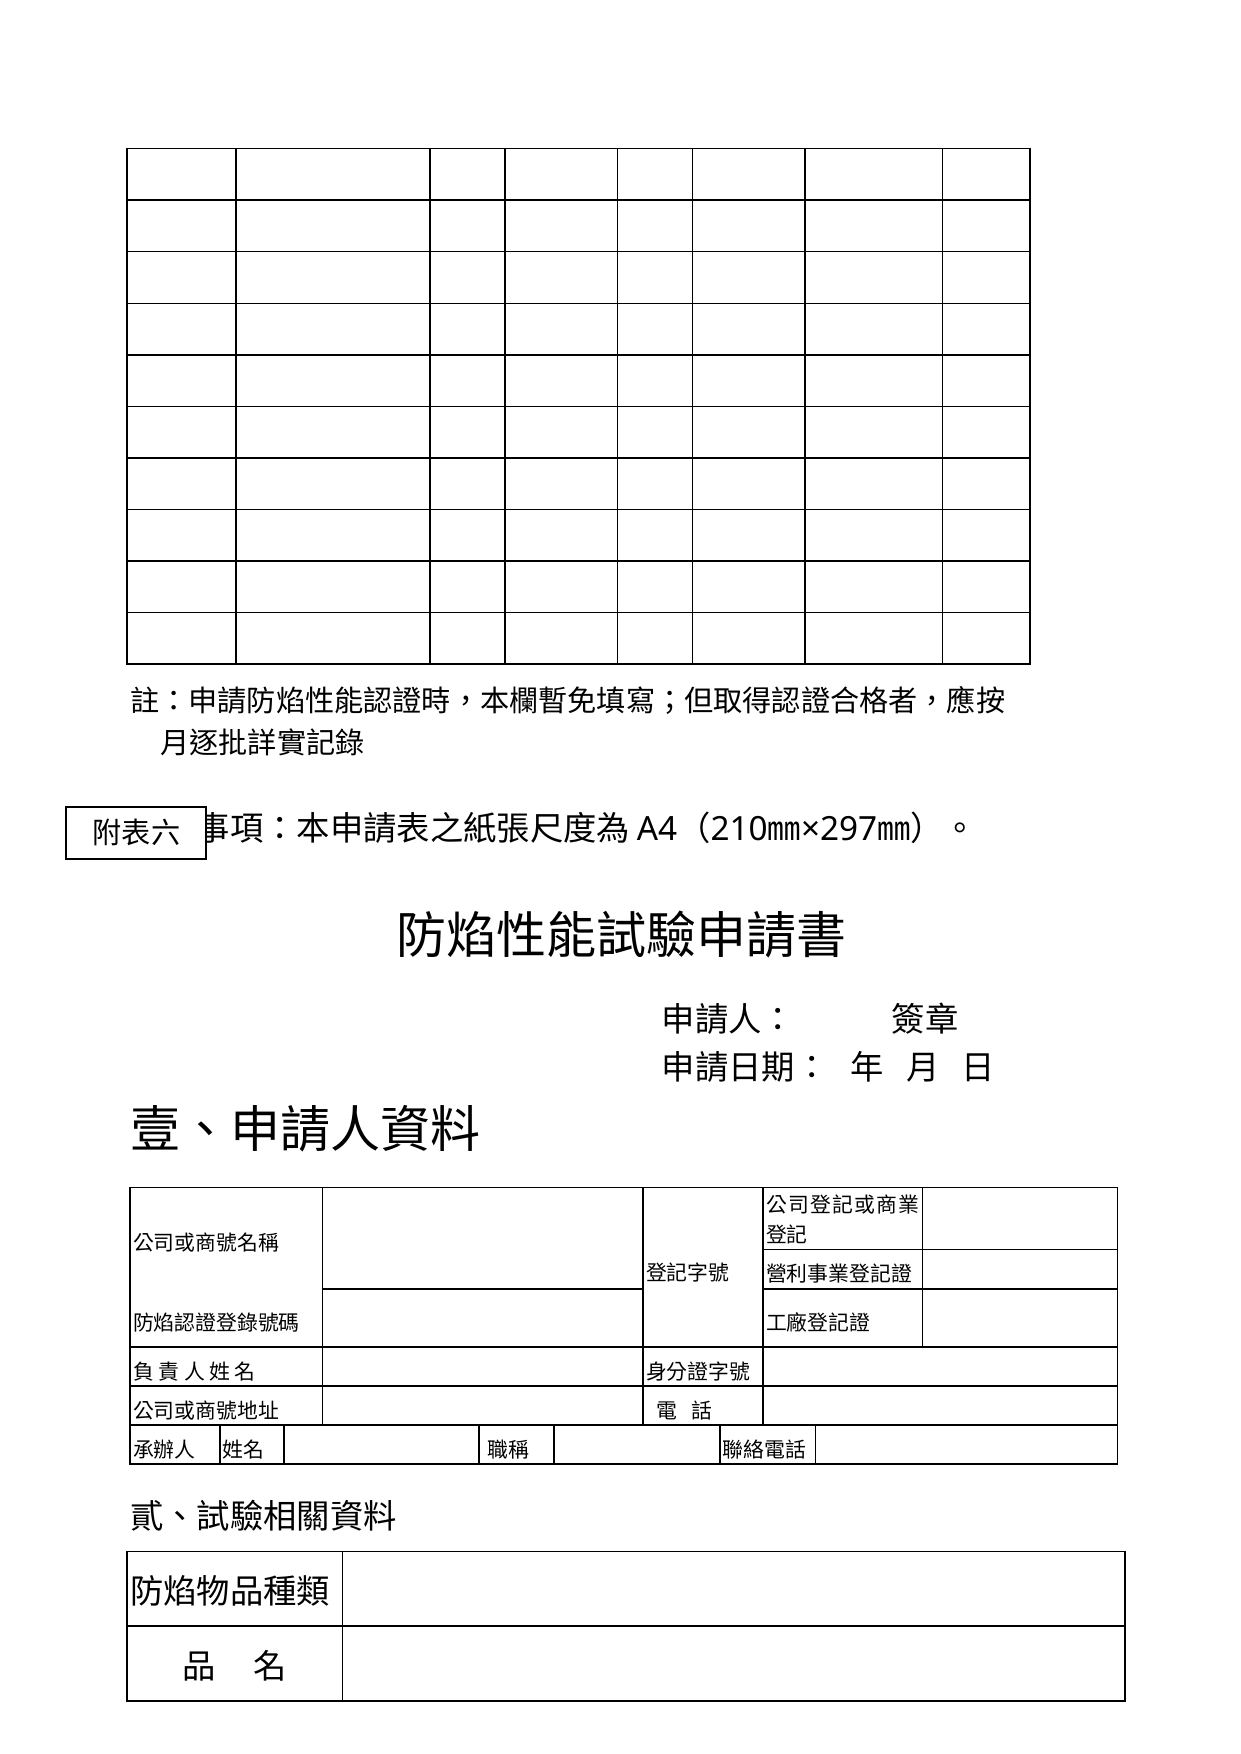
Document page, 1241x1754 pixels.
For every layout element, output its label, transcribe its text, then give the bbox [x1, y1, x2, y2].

table_cell [506, 613, 617, 663]
table_header [343, 1552, 1124, 1625]
table_cell 工廠登記證 [764, 1290, 922, 1346]
table_cell [506, 304, 617, 354]
table_cell [431, 201, 504, 251]
table_cell [237, 613, 429, 663]
table_cell 姓名 [221, 1426, 283, 1463]
table_cell [506, 149, 617, 199]
table_cell [128, 356, 235, 406]
table_cell [923, 1290, 1117, 1346]
table_cell [943, 459, 1029, 509]
table_cell [618, 407, 692, 457]
table_cell [237, 459, 429, 509]
table_cell [431, 149, 504, 199]
table_cell [506, 356, 617, 406]
table_cell [693, 252, 804, 302]
table_cell [431, 510, 504, 560]
table_cell [618, 356, 692, 406]
table_cell [693, 407, 804, 457]
text 申請日期： 年 月 日 [661, 1041, 1122, 1089]
table_cell [693, 613, 804, 663]
table_cell [128, 562, 235, 612]
table_cell [618, 510, 692, 560]
table_cell [237, 562, 429, 612]
table_header 登記字號 [644, 1188, 762, 1346]
table_cell 品 名 [128, 1627, 342, 1700]
table_cell [806, 407, 942, 457]
table_cell [943, 304, 1029, 354]
table_cell [806, 149, 942, 199]
table_cell [506, 510, 617, 560]
text 月逐批詳實記錄 [130, 720, 1122, 762]
text 貳、試驗相關資料 [130, 1490, 1122, 1538]
text 申請人： 簽章 [661, 993, 1122, 1041]
table_cell [806, 252, 942, 302]
table_cell [285, 1426, 478, 1463]
table_cell 電 話 [644, 1387, 762, 1424]
table_cell [806, 510, 942, 560]
table_header 公司登記或商業登記 [764, 1188, 922, 1249]
table_cell [506, 562, 617, 612]
table_cell [693, 510, 804, 560]
table_header [323, 1188, 642, 1288]
table_cell [431, 356, 504, 406]
table_cell [943, 562, 1029, 612]
table_header [923, 1188, 1117, 1249]
table_cell 營利事業登記證 [764, 1250, 922, 1288]
table_cell [323, 1290, 642, 1346]
table_cell [806, 613, 942, 663]
table_cell [943, 356, 1029, 406]
table_cell [806, 459, 942, 509]
table_cell [128, 149, 235, 199]
table_cell [943, 149, 1029, 199]
table_cell [618, 252, 692, 302]
table_cell [618, 149, 692, 199]
table_cell [943, 201, 1029, 251]
table_cell [618, 304, 692, 354]
table_cell [693, 459, 804, 509]
table_cell [237, 201, 429, 251]
table_cell [128, 510, 235, 560]
table_cell [693, 304, 804, 354]
table_cell [693, 201, 804, 251]
table_cell [506, 201, 617, 251]
table_cell [764, 1348, 922, 1385]
table_cell [923, 1250, 1117, 1288]
table_header 公司或商號名稱 [131, 1188, 322, 1288]
table_cell [431, 562, 504, 612]
table_cell [128, 304, 235, 354]
table_cell 防焰認證登錄號碼 [131, 1288, 322, 1346]
table_cell 職稱 [480, 1426, 553, 1463]
table_cell 負 責 人 姓 名 [131, 1348, 322, 1385]
text 注意事項：本申請表之紙張尺度為A4（210㎜×297㎜）。 [130, 802, 1122, 850]
table_cell 身分證字號 [644, 1348, 762, 1385]
table_cell [764, 1387, 922, 1424]
table_cell 聯絡電話 [721, 1426, 815, 1463]
table_cell [816, 1426, 1117, 1463]
table_cell [237, 356, 429, 406]
table_cell [237, 252, 429, 302]
table_cell [806, 201, 942, 251]
table_cell [237, 304, 429, 354]
table_cell [323, 1348, 642, 1385]
table_cell [343, 1627, 1124, 1700]
table_cell [618, 201, 692, 251]
table_cell [237, 407, 429, 457]
table_cell 承辦人 [131, 1426, 219, 1463]
table_cell [618, 613, 692, 663]
table_cell [943, 510, 1029, 560]
table_cell [237, 149, 429, 199]
table_cell [943, 252, 1029, 302]
table_cell [693, 562, 804, 612]
table_cell [618, 562, 692, 612]
table_cell [806, 356, 942, 406]
table_cell [128, 613, 235, 663]
table_cell [506, 407, 617, 457]
text 壹、申請人資料 [130, 1089, 1122, 1162]
table_cell [431, 304, 504, 354]
table_cell [943, 613, 1029, 663]
table_cell [618, 459, 692, 509]
table_cell 公司或商號地址 [131, 1387, 322, 1424]
table_cell [922, 1387, 1117, 1424]
text 附表六 [69, 810, 203, 852]
table_cell [943, 407, 1029, 457]
table_header 防焰物品種類 [128, 1552, 342, 1625]
table_cell [128, 459, 235, 509]
table_cell [555, 1426, 719, 1463]
table_cell [506, 252, 617, 302]
table_cell [693, 149, 804, 199]
table_cell [431, 407, 504, 457]
table_cell [237, 510, 429, 560]
table_cell [128, 201, 235, 251]
table_cell [323, 1387, 642, 1424]
table_cell [922, 1348, 1117, 1385]
table_cell [431, 613, 504, 663]
table_cell [431, 252, 504, 302]
text 註：申請防焰性能認證時，本欄暫免填寫；但取得認證合格者，應按 [130, 677, 1122, 720]
table_cell [128, 252, 235, 302]
table_cell [693, 356, 804, 406]
text 防焰性能試驗申請書 [396, 896, 1122, 968]
table_cell [806, 304, 942, 354]
table_cell [506, 459, 617, 509]
table_cell [431, 459, 504, 509]
table_cell [128, 407, 235, 457]
table_cell [806, 562, 942, 612]
